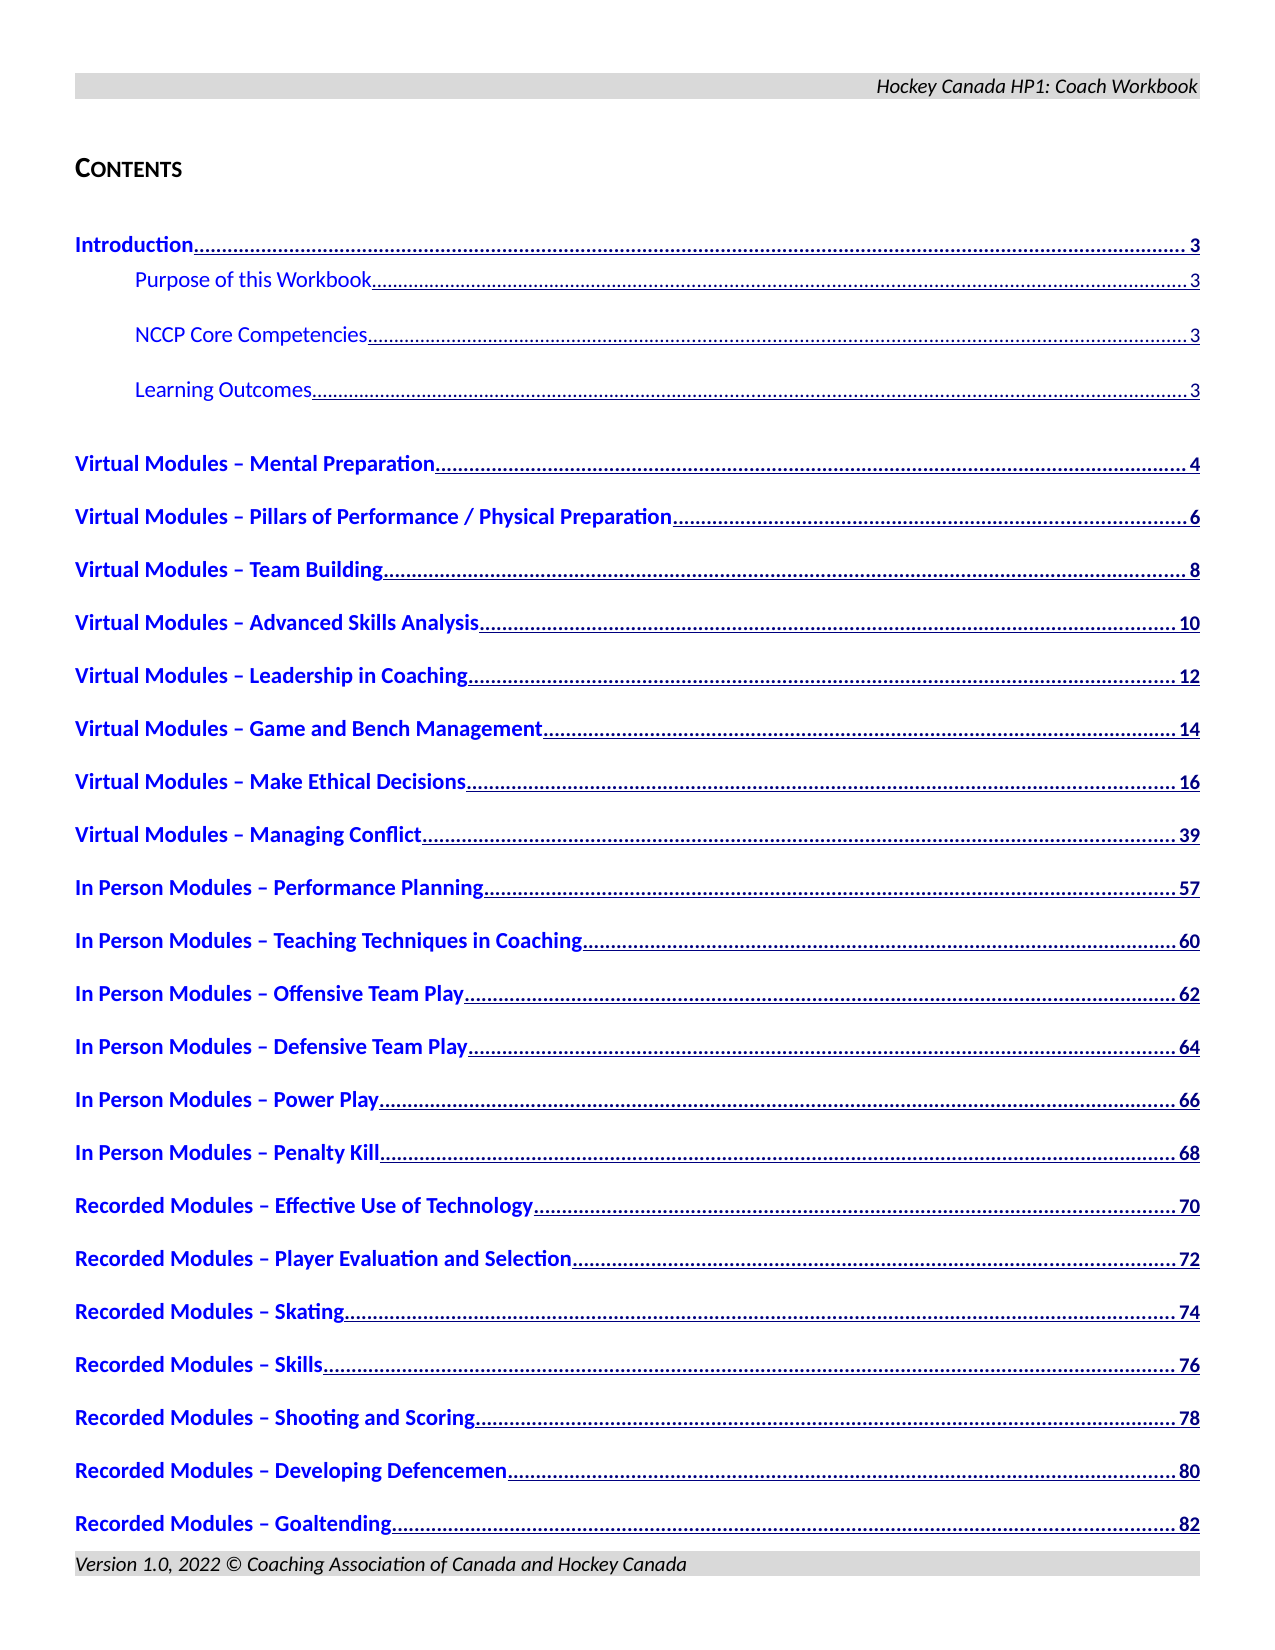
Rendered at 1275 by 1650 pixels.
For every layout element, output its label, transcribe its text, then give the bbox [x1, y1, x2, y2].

text Virtual Modules – Leadership in Coaching 12 [75, 661, 1200, 689]
text Introduction 3 [75, 230, 1200, 258]
text Virtual Modules – Game and Bench Management 14 [75, 714, 1200, 742]
text In Person Modules – Power Play 66 [75, 1085, 1200, 1113]
text Virtual Modules – Team Building 8 [75, 555, 1200, 583]
text Recorded Modules – Developing Defencemen 80 [75, 1456, 1200, 1484]
text Recorded Modules – Skating 74 [75, 1297, 1200, 1325]
text In Person Modules – Performance Planning 57 [75, 873, 1200, 901]
text In Person Modules – Defensive Team Play 64 [75, 1032, 1200, 1060]
text Recorded Modules – Player Evaluation and Selection 72 [75, 1244, 1200, 1272]
text NCCP Core Competencies 3 [135, 320, 1200, 348]
text Virtual Modules – Make Ethical Decisions 16 [75, 767, 1200, 795]
text In Person Modules – Teaching Techniques in Coaching 60 [75, 926, 1200, 954]
text Virtual Modules – Pillars of Performance / Physical Preparation 6 [75, 502, 1200, 530]
text Recorded Modules – Effective Use of Technology 70 [75, 1191, 1200, 1219]
text Recorded Modules – Shooting and Scoring 78 [75, 1403, 1200, 1431]
text Virtual Modules – Managing Conflict 39 [75, 820, 1200, 848]
text Recorded Modules – Skills 76 [75, 1350, 1200, 1378]
text Learning Outcomes 3 [135, 375, 1200, 403]
text Recorded Modules – Goaltending 82 [75, 1509, 1200, 1537]
text In Person Modules – Penalty Kill 68 [75, 1138, 1200, 1166]
text In Person Modules – Offensive Team Play 62 [75, 979, 1200, 1007]
text Virtual Modules – Mental Preparation 4 [75, 449, 1200, 477]
text Purpose of this Workbook 3 [135, 265, 1200, 293]
text Virtual Modules – Advanced Skills Analysis 10 [75, 608, 1200, 636]
subtitle Contents [75, 149, 1200, 184]
